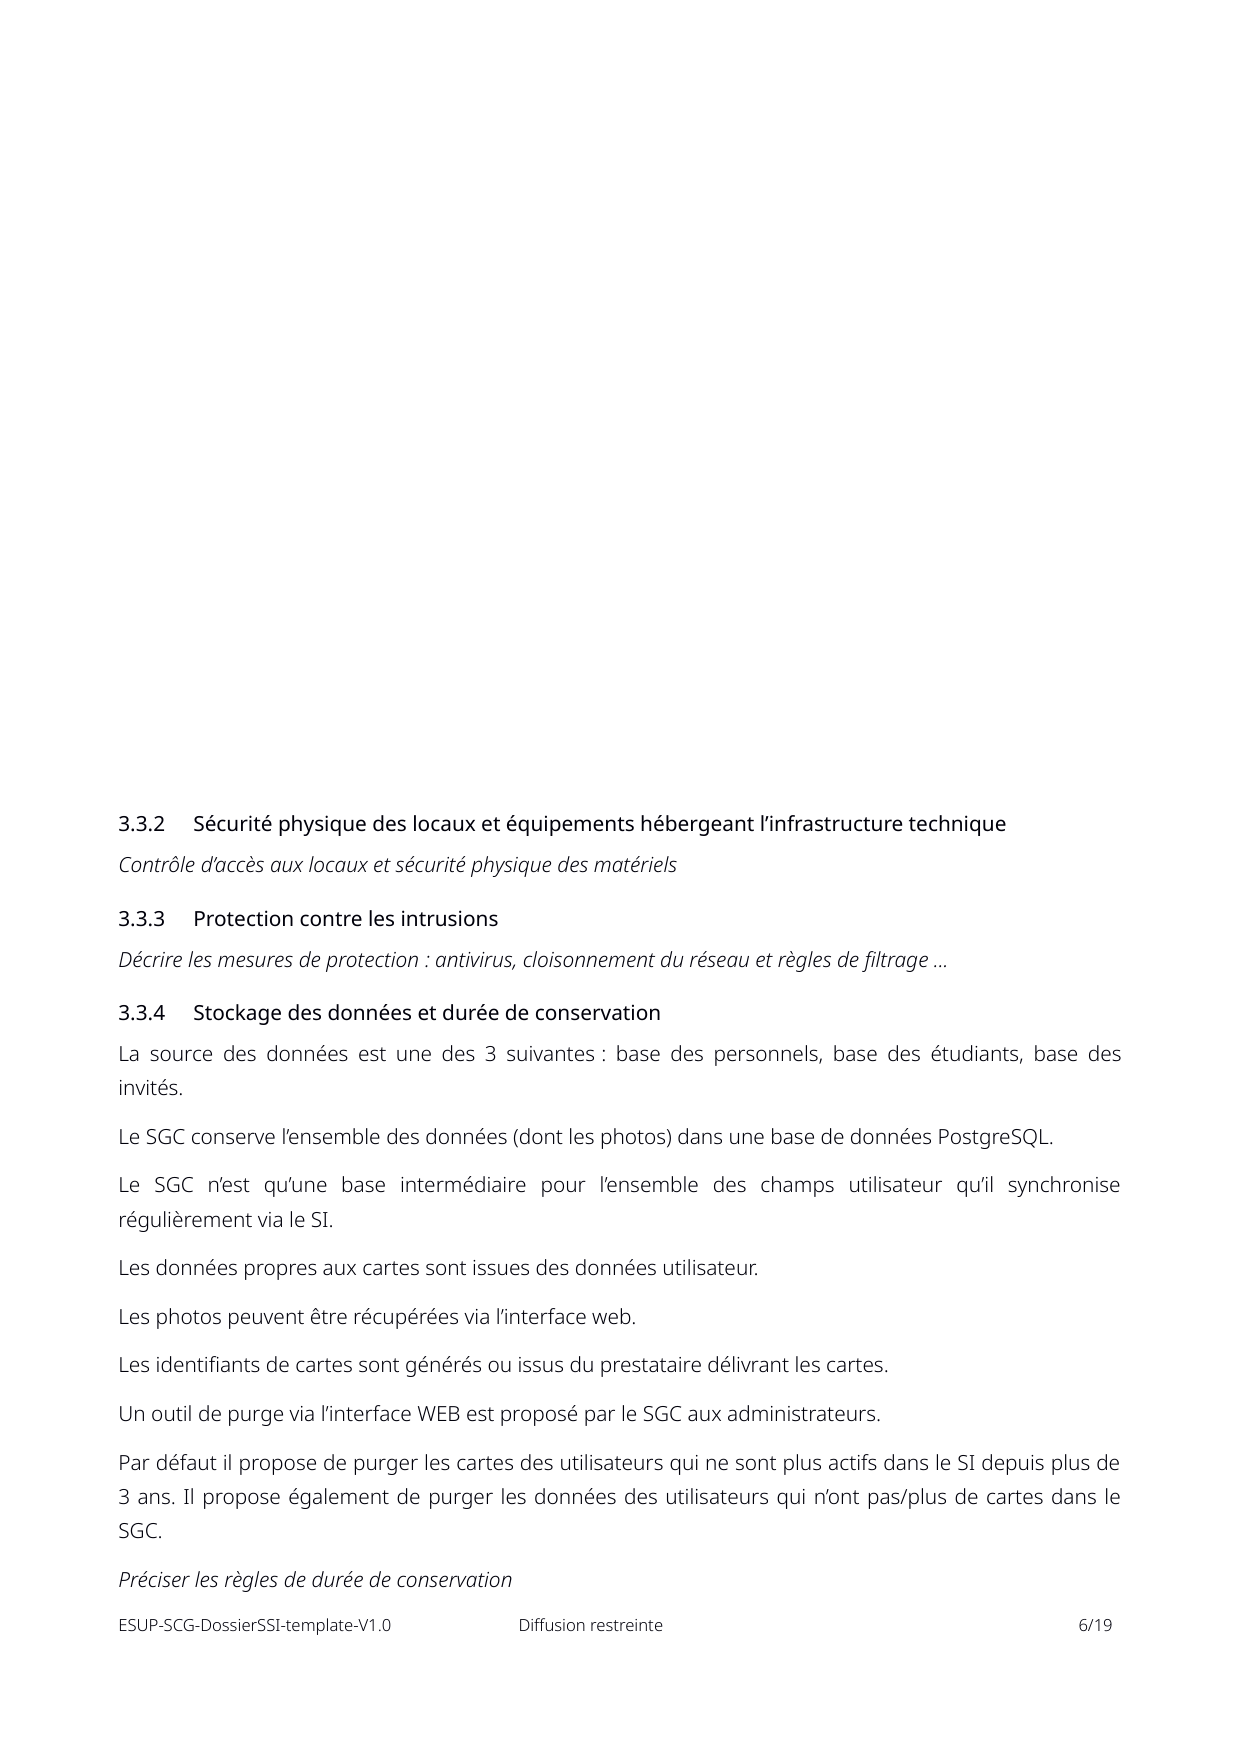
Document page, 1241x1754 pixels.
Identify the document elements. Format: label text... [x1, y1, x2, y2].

text Les identifiants de cartes sont générés ou issus du prestataire délivrant les cartes. [118, 1351, 1122, 1379]
text La source des données est une des 3 suivantes : base des personnels, base des étudiants, base des invités. [118, 1039, 1122, 1102]
text Contrôle d’accès aux locaux et sécurité physique des matériels [118, 851, 1122, 879]
subtitle Stockage des données et durée de conservation [118, 998, 1122, 1027]
subtitle Protection contre les intrusions [118, 904, 1122, 932]
text Les données propres aux cartes sont issues des données utilisateur. [118, 1253, 1122, 1282]
text Préciser les règles de durée de conservation [118, 1565, 1122, 1593]
text Le SGC n’est qu’une base intermédiaire pour l’ensemble des champs utilisateur qu’il synchronise régulièrement via le SI. [118, 1171, 1122, 1233]
subtitle Sécurité physique des locaux et équipements hébergeant l’infrastructure technique [118, 809, 1122, 838]
text Décrire les mesures de protection : antivirus, cloisonnement du réseau et règles de filtrage ... [118, 945, 1122, 973]
text Les photos peuvent être récupérées via l’interface web. [118, 1302, 1122, 1330]
text Un outil de purge via l’interface WEB est proposé par le SGC aux administrateurs. [118, 1399, 1122, 1428]
text Par défaut il propose de purger les cartes des utilisateurs qui ne sont plus actifs dans le SI depuis plus de 3 ans. Il propose également de purger les données des utilisateurs qui n’ont pas/plus de cartes dans le SGC. [118, 1448, 1122, 1544]
text Le SGC conserve l’ensemble des données (dont les photos) dans une base de données PostgreSQL. [118, 1122, 1122, 1150]
